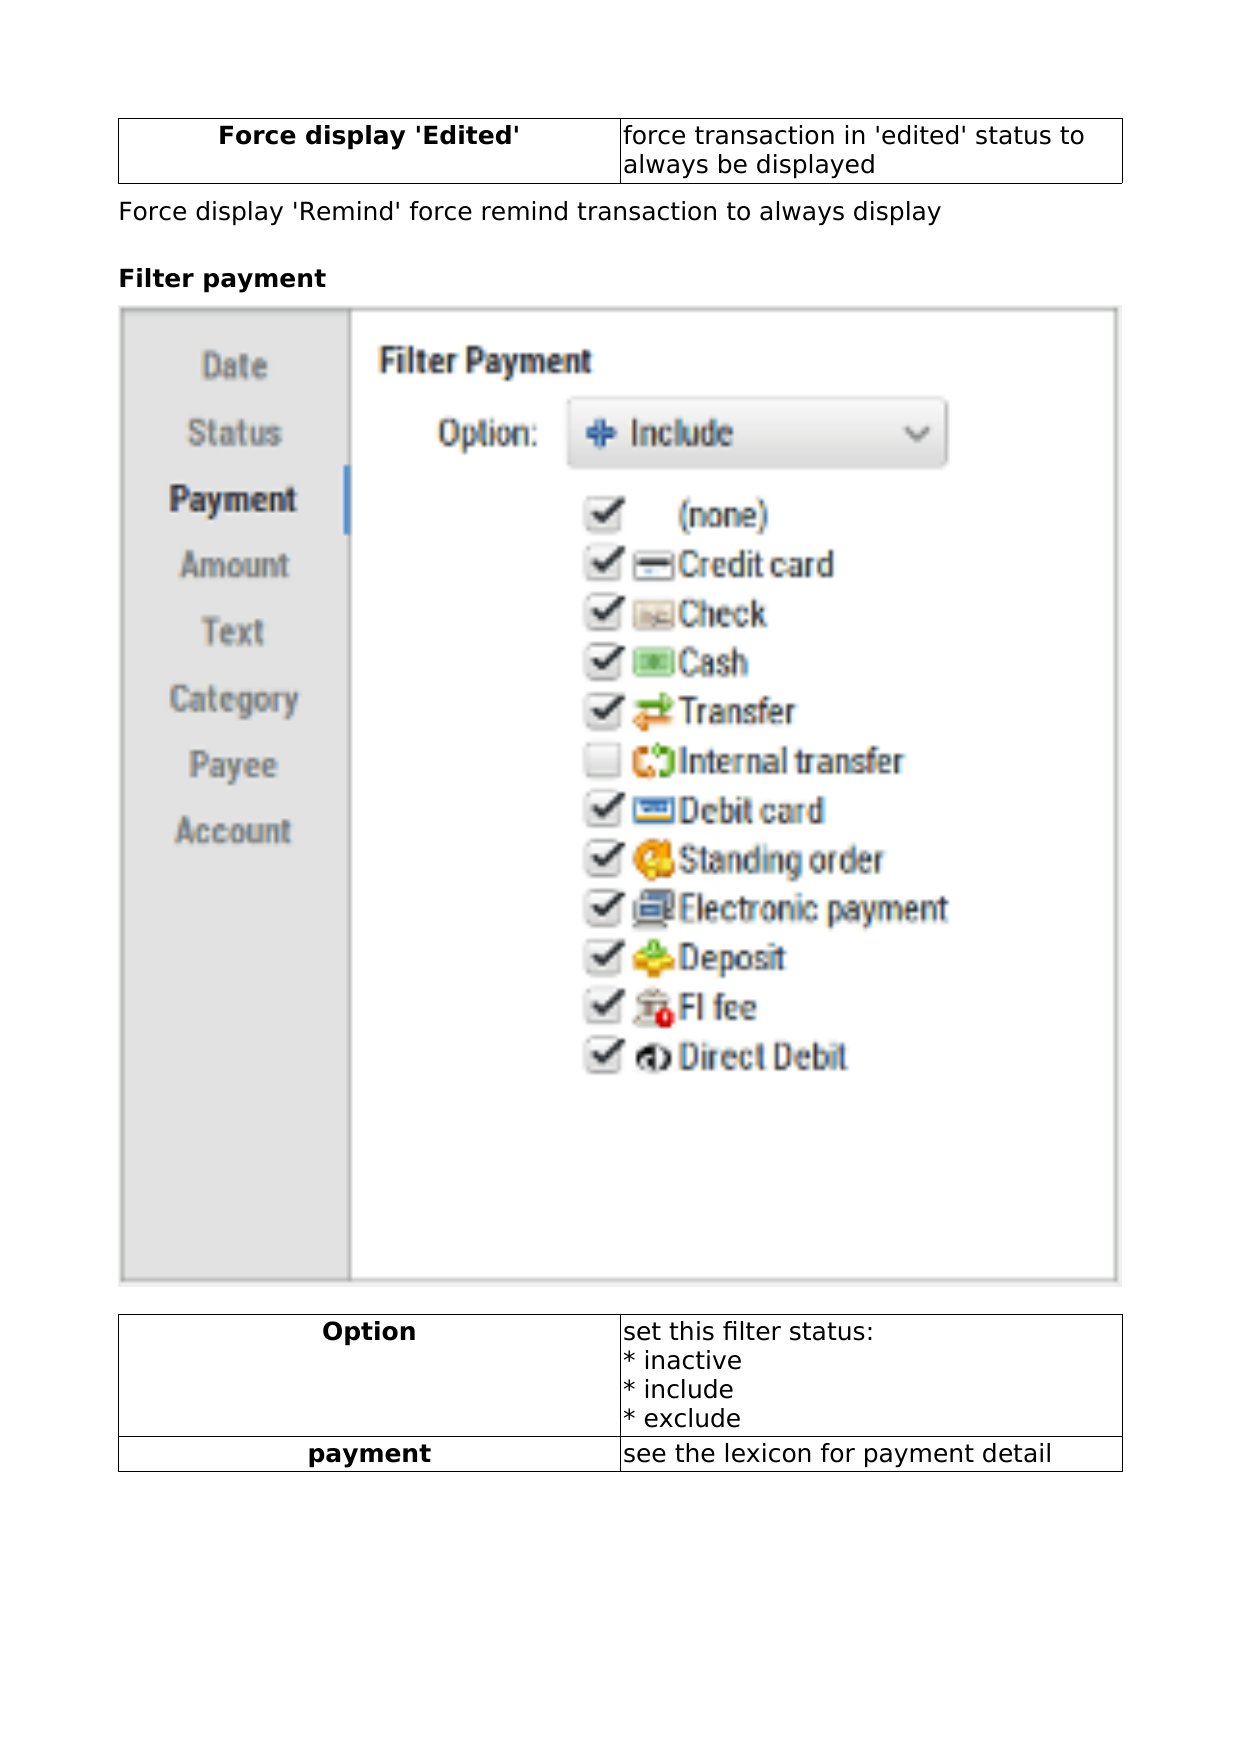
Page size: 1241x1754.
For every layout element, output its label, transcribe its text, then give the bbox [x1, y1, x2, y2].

table_header Option [119, 1315, 620, 1436]
table_cell force transaction in 'edited' status to always be displayed [621, 119, 1122, 182]
picture [118, 305, 1123, 1287]
subtitle Filter payment [118, 264, 1122, 293]
table_cell Force display 'Edited' [119, 119, 620, 182]
table_header set this filter status: * inactive * include * exclude [621, 1315, 1122, 1436]
text Force display 'Remind' force remind transaction to always display [118, 197, 1122, 226]
table_cell see the lexicon for payment detail [621, 1437, 1122, 1471]
table_cell payment [119, 1437, 620, 1471]
